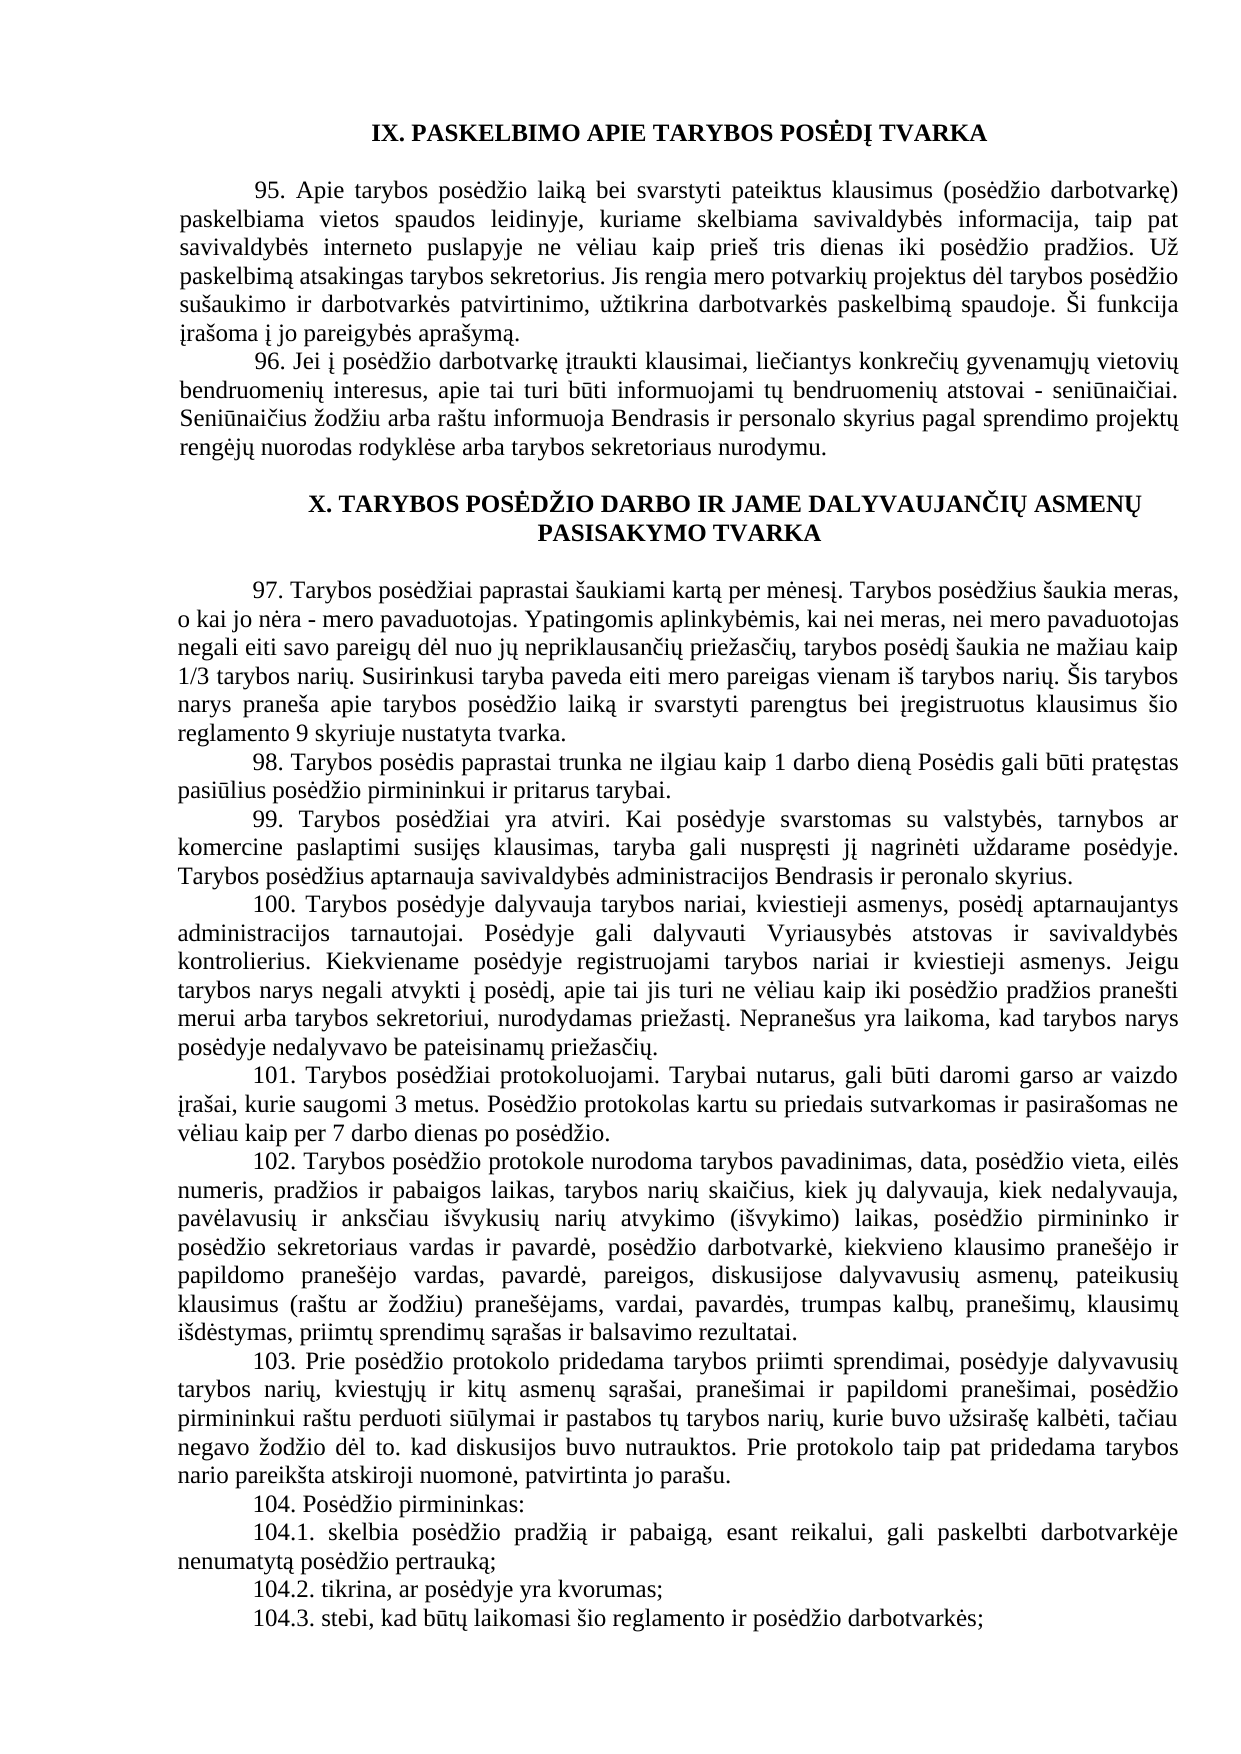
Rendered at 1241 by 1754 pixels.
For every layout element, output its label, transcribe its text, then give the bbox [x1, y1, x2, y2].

text 103. Prie posėdžio protokolo pridedama tarybos priimti sprendimai, posėdyje dalyvavusių tarybos narių, kviestųjų ir kitų asmenų sąrašai, pranešimai ir papildomi pranešimai, posėdžio pirmininkui raštu perduoti siūlymai ir pastabos tų tarybos narių, kurie buvo užsirašę kalbėti, tačiau negavo žodžio dėl to. kad diskusijos buvo nutrauktos. Prie protokolo taip pat pridedama tarybos nario pareikšta atskiroji nuomonė, patvirtinta jo parašu. [177, 1346, 1179, 1489]
text 101. Tarybos posėdžiai protokoluojami. Tarybai nutarus, gali būti daromi garso ar vaizdo įrašai, kurie saugomi 3 metus. Posėdžio protokolas kartu su priedais sutvarkomas ir pasirašomas ne vėliau kaip per 7 darbo dienas po posėdžio. [177, 1061, 1179, 1147]
text 100. Tarybos posėdyje dalyvauja tarybos nariai, kviestieji asmenys, posėdį aptarnaujantys administracijos tarnautojai. Posėdyje gali dalyvauti Vyriausybės atstovas ir savivaldybės kontrolierius. Kiekviename posėdyje registruojami tarybos nariai ir kviestieji asmenys. Jeigu tarybos narys negali atvykti į posėdį, apie tai jis turi ne vėliau kaip iki posėdžio pradžios pranešti merui arba tarybos sekretoriui, nurodydamas priežastį. Nepranešus yra laikoma, kad tarybos narys posėdyje nedalyvavo be pateisinamų priežasčių. [177, 890, 1179, 1061]
text 96. Jei į posėdžio darbotvarkę įtraukti klausimai, liečiantys konkrečių gyvenamųjų vietovių bendruomenių interesus, apie tai turi būti informuojami tų bendruomenių atstovai - seniūnaičiai. Seniūnaičius žodžiu arba raštu informuoja Bendrasis ir personalo skyrius pagal sprendimo projektų rengėjų nuorodas rodyklėse arba tarybos sekretoriaus nurodymu. [179, 347, 1179, 461]
text 104.3. stebi, kad būtų laikomasi šio reglamento ir posėdžio darbotvarkės; [177, 1603, 1181, 1632]
text 102. Tarybos posėdžio protokole nurodoma tarybos pavadinimas, data, posėdžio vieta, eilės numeris, pradžios ir pabaigos laikas, tarybos narių skaičius, kiek jų dalyvauja, kiek nedalyvauja, pavėlavusių ir anksčiau išvykusių narių atvykimo (išvykimo) laikas, posėdžio pirmininko ir posėdžio sekretoriaus vardas ir pavardė, posėdžio darbotvarkė, kiekvieno klausimo pranešėjo ir papildomo pranešėjo vardas, pavardė, pareigos, diskusijose dalyvavusių asmenų, pateikusių klausimus (raštu ar žodžiu) pranešėjams, vardai, pavardės, trumpas kalbų, pranešimų, klausimų išdėstymas, priimtų sprendimų sąrašas ir balsavimo rezultatai. [177, 1147, 1179, 1346]
text 99. Tarybos posėdžiai yra atviri. Kai posėdyje svarstomas su valstybės, tarnybos ar komercine paslaptimi susijęs klausimas, taryba gali nuspręsti jį nagrinėti uždarame posėdyje. Tarybos posėdžius aptarnauja savivaldybės administracijos Bendrasis ir peronalo skyrius. [177, 804, 1179, 890]
text 98. Tarybos posėdis paprastai trunka ne ilgiau kaip 1 darbo dieną Posėdis gali būti pratęstas pasiūlius posėdžio pirmininkui ir pritarus tarybai. [177, 747, 1179, 804]
text 104. Posėdžio pirmininkas: [177, 1489, 1181, 1518]
text 104.1. skelbia posėdžio pradžią ir pabaigą, esant reikalui, gali paskelbti darbotvarkėje nenumatytą posėdžio pertrauką; [177, 1518, 1179, 1575]
text 97. Tarybos posėdžiai paprastai šaukiami kartą per mėnesį. Tarybos posėdžius šaukia meras, o kai jo nėra - mero pavaduotojas. Ypatingomis aplinkybėmis, kai nei meras, nei mero pavaduotojas negali eiti savo pareigų dėl nuo jų nepriklausančių priežasčių, tarybos posėdį šaukia ne mažiau kaip 1/3 tarybos narių. Susirinkusi taryba paveda eiti mero pareigas vienam iš tarybos narių. Šis tarybos narys praneša apie tarybos posėdžio laiką ir svarstyti parengtus bei įregistruotus klausimus šio reglamento 9 skyriuje nustatyta tvarka. [177, 576, 1179, 747]
text 104.2. tikrina, ar posėdyje yra kvorumas; [177, 1575, 1181, 1603]
text 95. Apie tarybos posėdžio laiką bei svarstyti pateiktus klausimus (posėdžio darbotvarkę) paskelbiama vietos spaudos leidinyje, kuriame skelbiama savivaldybės informacija, taip pat savivaldybės interneto puslapyje ne vėliau kaip prieš tris dienas iki posėdžio pradžios. Už paskelbimą atsakingas tarybos sekretorius. Jis rengia mero potvarkių projektus dėl tarybos posėdžio sušaukimo ir darbotvarkės patvirtinimo, užtikrina darbotvarkės paskelbimą spaudoje. Ši funkcija įrašoma į jo pareigybės aprašymą. [179, 176, 1179, 347]
text IX. PASKELBIMO APIE TARYBOS POSĖDĮ TVARKA [177, 118, 1181, 147]
text X. TARYBOS POSĖDŽIO DARBO IR JAME DALYVAUJANČIŲ ASMENŲ PASISAKYMO TVARKA [177, 489, 1181, 547]
